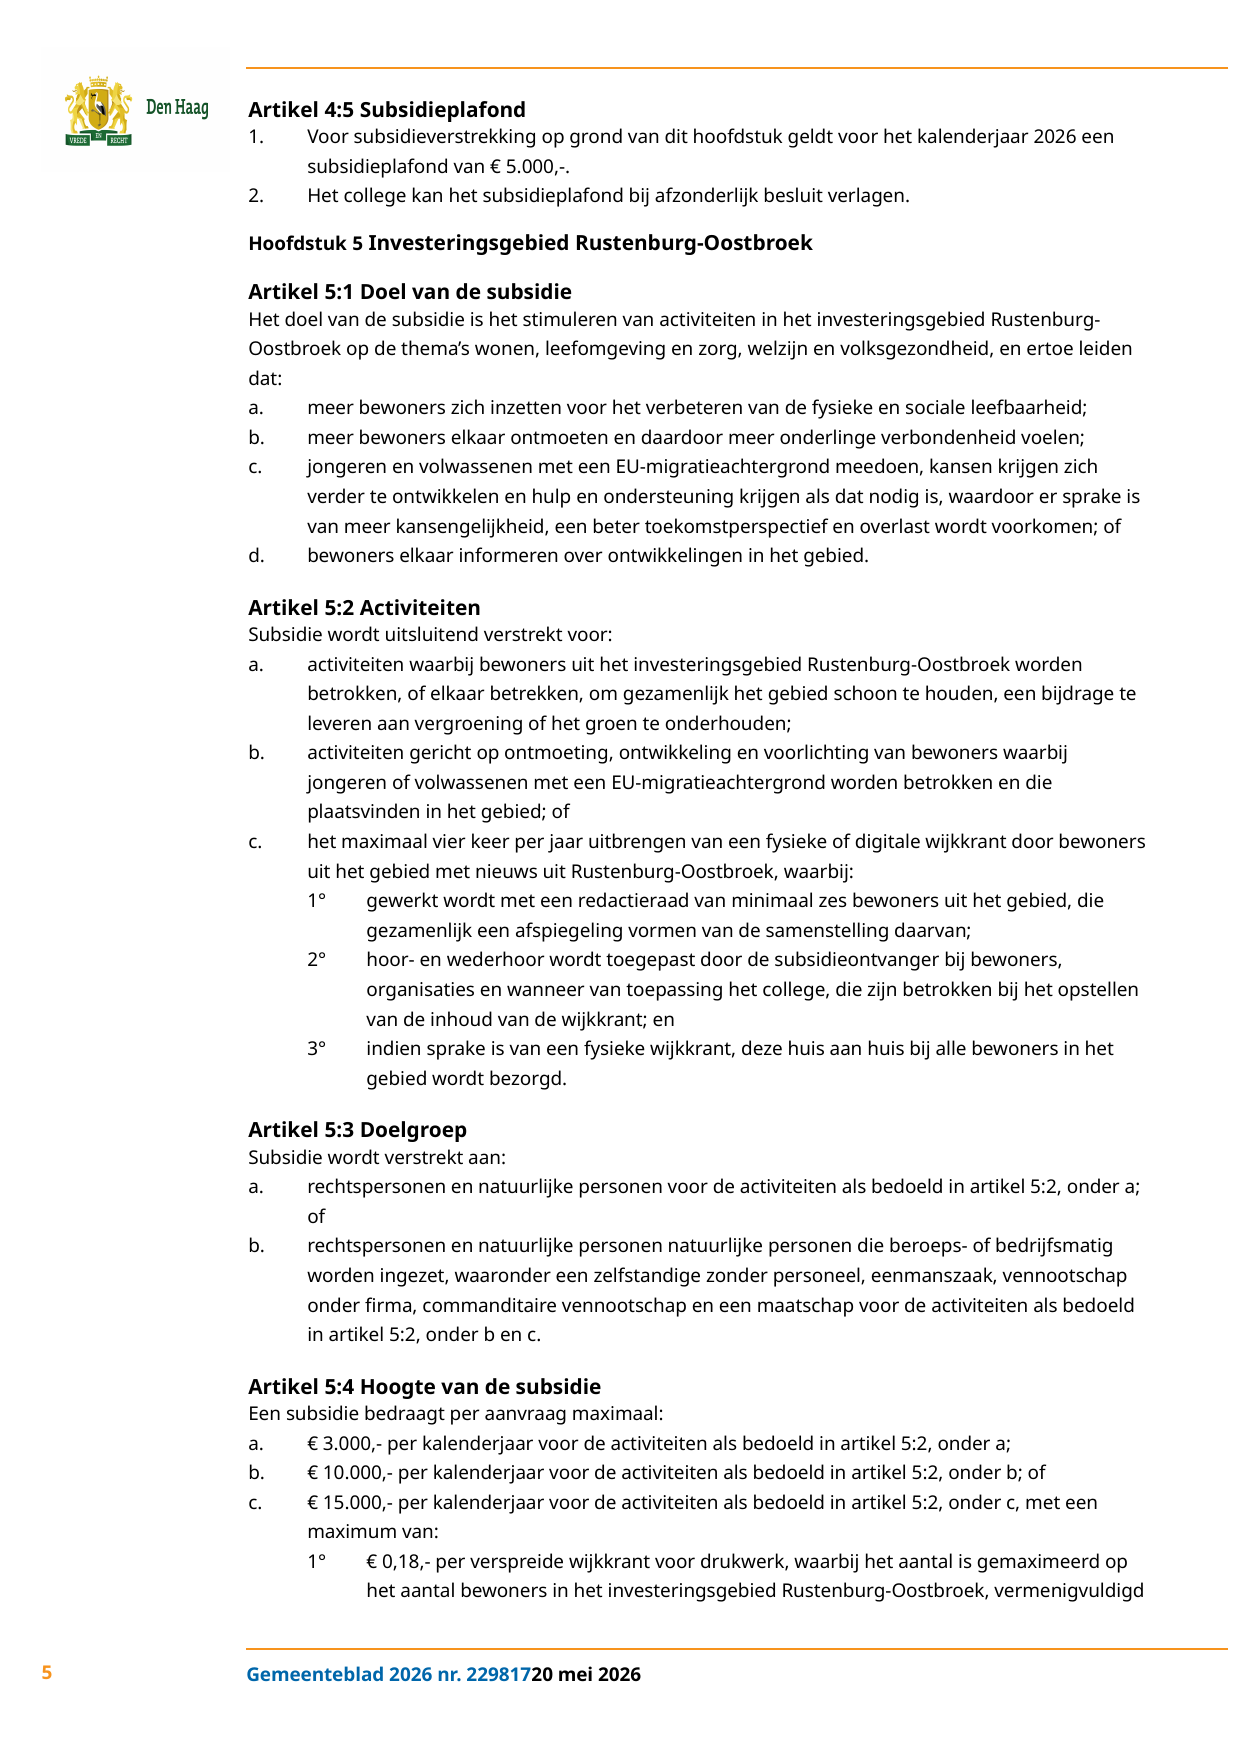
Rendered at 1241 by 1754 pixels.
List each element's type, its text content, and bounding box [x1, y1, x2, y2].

list jongeren en volwassenen met een EU-migratieachtergrond meedoen, kansen krijgen zich verder te ontwikkelen en hulp en ondersteuning krijgen als dat nodig is, waardoor er sprake is van meer kansengelijkheid, een beter toekomstperspectief en overlast wordt voorkomen; of [248, 454, 1152, 538]
text Artikel 5:1 Doel van de subsidie [248, 277, 1152, 306]
list € 3.000,- per kalenderjaar voor de activiteiten als bedoeld in artikel 5:2, onder a; [248, 1430, 1152, 1456]
list € 15.000,- per kalenderjaar voor de activiteiten als bedoeld in artikel 5:2, onder c, met een maximum van: [248, 1489, 1152, 1544]
list € 0,18,- per verspreide wijkkrant voor drukwerk, waarbij het aantal is gemaximeerd op het aantal bewoners in het investeringsgebied Rustenburg-Oostbroek, vermenigvuldigd [307, 1548, 1152, 1603]
text Subsidie wordt uitsluitend verstrekt voor: [248, 621, 1152, 647]
text Artikel 4:5 Subsidieplafond [248, 95, 1152, 123]
list het maximaal vier keer per jaar uitbrengen van een fysieke of digitale wijkkrant door bewoners uit het gebied met nieuws uit Rustenburg-Oostbroek, waarbij: [248, 828, 1152, 884]
list € 10.000,- per kalenderjaar voor de activiteiten als bedoeld in artikel 5:2, onder b; of [248, 1459, 1152, 1485]
list indien sprake is van een fysieke wijkkrant, deze huis aan huis bij alle bewoners in het gebied wordt bezorgd. [307, 1035, 1152, 1091]
list activiteiten gericht op ontmoeting, ontwikkeling en voorlichting van bewoners waarbij jongeren of volwassenen met een EU-migratieachtergrond worden betrokken en die plaatsvinden in het gebied; of [248, 739, 1152, 824]
list meer bewoners elkaar ontmoeten en daardoor meer onderlinge verbondenheid voelen; [248, 424, 1152, 450]
list bewoners elkaar informeren over ontwikkelingen in het gebied. [248, 542, 1152, 568]
list Voor subsidieverstrekking op grond van dit hoofdstuk geldt voor het kalenderjaar 2026 een subsidieplafond van € 5.000,-. [248, 123, 1152, 178]
text Een subsidie bedraagt per aanvraag maximaal: [248, 1400, 1152, 1426]
picture [41, 47, 231, 172]
list rechtspersonen en natuurlijke personen natuurlijke personen die beroeps- of bedrijfsmatig worden ingezet, waaronder een zelfstandige zonder personeel, eenmanszaak, vennootschap onder firma, commanditaire vennootschap en een maatschap voor de activiteiten als bedoeld in artikel 5:2, onder b en c. [248, 1233, 1152, 1347]
text Artikel 5:4 Hoogte van de subsidie [248, 1372, 1152, 1400]
list gewerkt wordt met een redactieraad van minimaal zes bewoners uit het gebied, die gezamenlijk een afspiegeling vormen van de samenstelling daarvan; [307, 887, 1152, 943]
list hoor- en wederhoor wordt toegepast door de subsidieontvanger bij bewoners, organisaties en wanneer van toepassing het college, die zijn betrokken bij het opstellen van de inhoud van de wijkkrant; en [307, 947, 1152, 1032]
text Hoofdstuk 5 Investeringsgebied Rustenburg-Oostbroek [248, 228, 1152, 256]
text Artikel 5:3 Doelgroep [248, 1115, 1152, 1144]
list meer bewoners zich inzetten voor het verbeteren van de fysieke en sociale leefbaarheid; [248, 394, 1152, 420]
list activiteiten waarbij bewoners uit het investeringsgebied Rustenburg-Oostbroek worden betrokken, of elkaar betrekken, om gezamenlijk het gebied schoon te houden, een bijdrage te leveren aan vergroening of het groen te onderhouden; [248, 651, 1152, 736]
list Het college kan het subsidieplafond bij afzonderlijk besluit verlagen. [248, 182, 1152, 208]
text Artikel 5:2 Activiteiten [248, 593, 1152, 621]
text Het doel van de subsidie is het stimuleren van activiteiten in het investeringsgebied Rustenburg-Oostbroek op de thema’s wonen, leefomgeving en zorg, welzijn en volksgezondheid, en ertoe leiden dat: [248, 306, 1152, 391]
text Subsidie wordt verstrekt aan: [248, 1144, 1152, 1169]
list rechtspersonen en natuurlijke personen voor de activiteiten als bedoeld in artikel 5:2, onder a; of [248, 1173, 1152, 1229]
